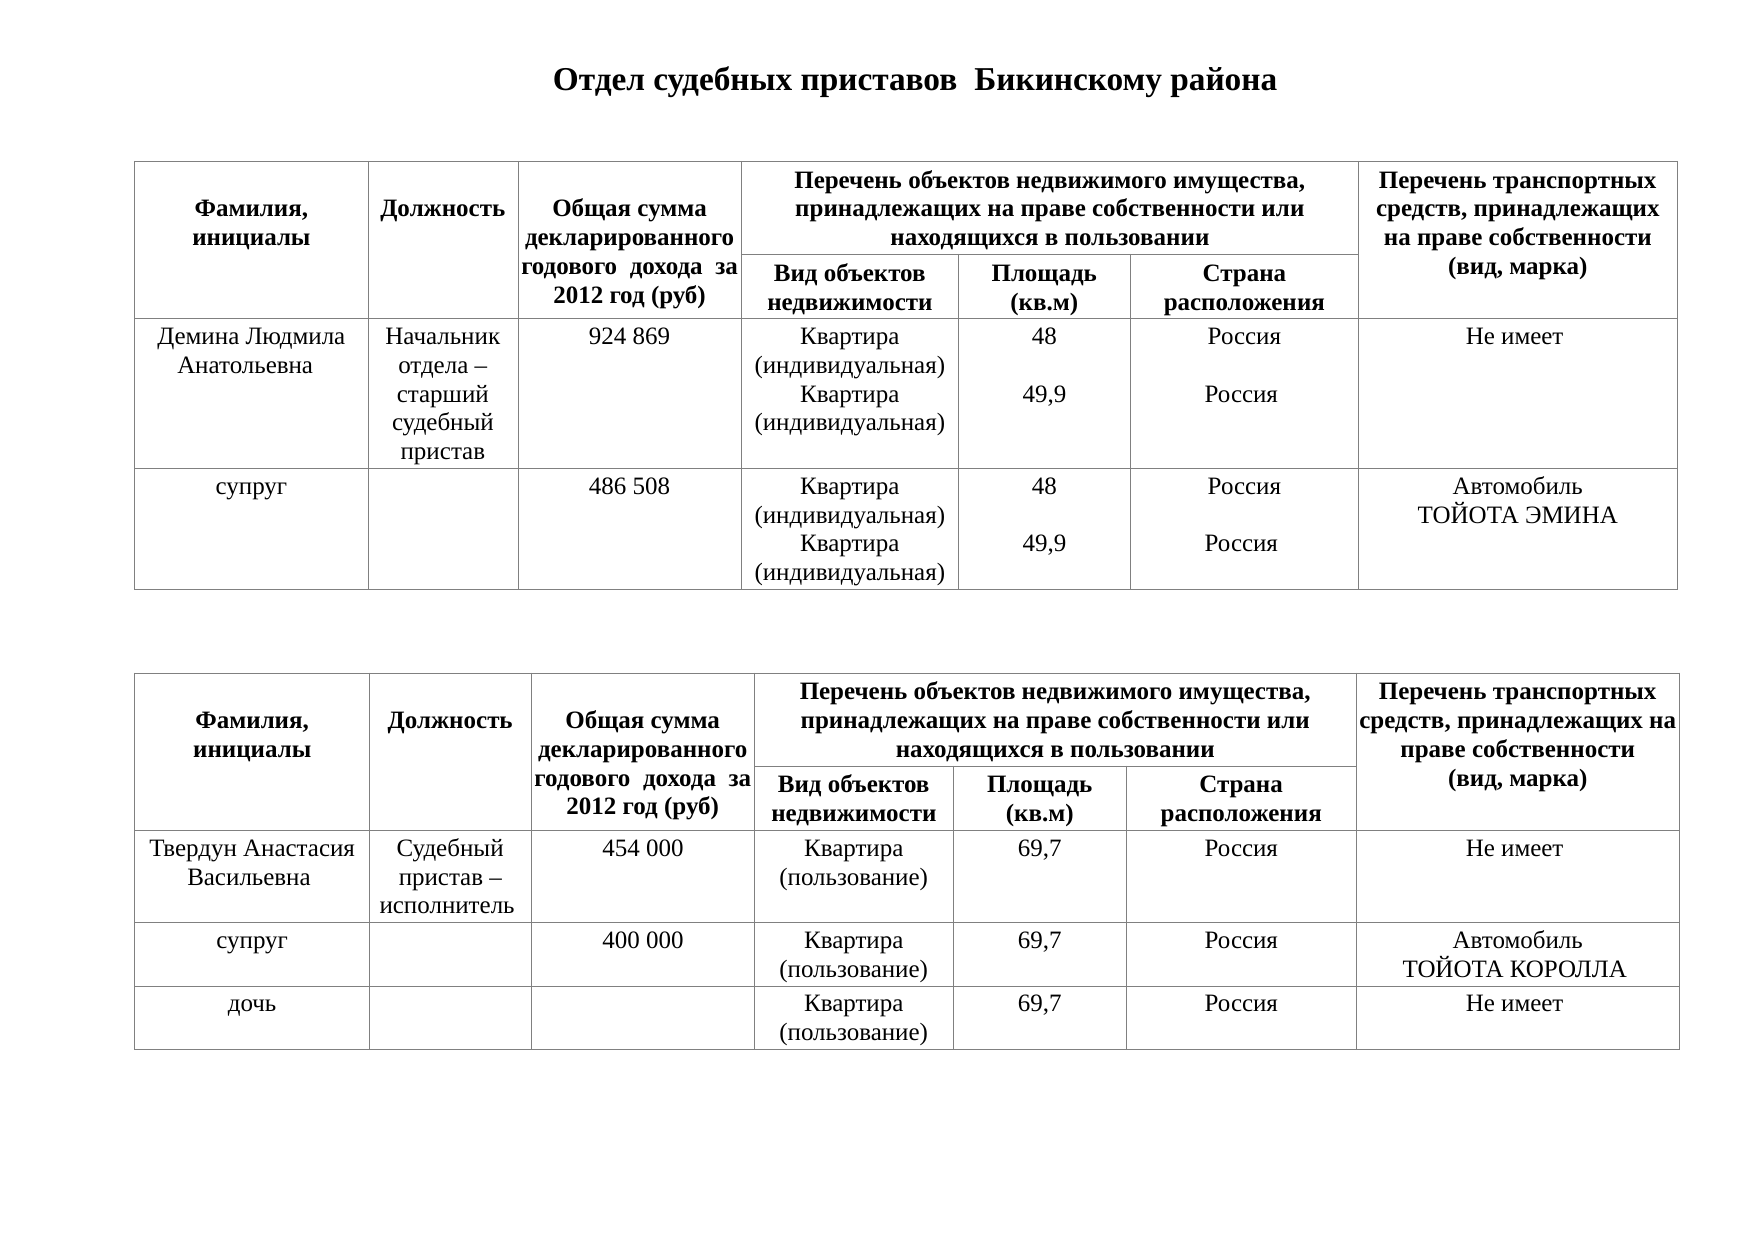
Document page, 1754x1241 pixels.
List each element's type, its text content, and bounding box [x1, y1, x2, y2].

table_cell Демина Людмила Анатольевна [135, 319, 368, 468]
table_cell Россия [1127, 987, 1356, 1049]
table_cell Россия Россия [1131, 319, 1358, 468]
table_cell дочь [135, 987, 369, 1049]
table_cell Квартира (индивидуальная) Квартира (индивидуальная) [742, 469, 958, 589]
table_cell Квартира (пользование) [755, 987, 953, 1049]
table_header Фамилия, инициалы [135, 674, 369, 830]
table_cell 69,7 [954, 923, 1126, 986]
table_header Общая сумма декларированного годового дохода за 2012 год (руб) [532, 674, 754, 830]
table_header Должность [369, 162, 518, 318]
table_cell [369, 469, 518, 589]
table_header Должность [370, 674, 531, 830]
table_cell супруг [135, 923, 369, 986]
table_cell Квартира (пользование) [755, 923, 953, 986]
table_cell Россия Россия [1131, 469, 1358, 589]
table_cell Не имеет [1359, 319, 1677, 468]
text Отдел судебных приставов Бикинскому района [135, 59, 1695, 97]
table_cell Страна расположения [1131, 255, 1358, 318]
table_cell [532, 987, 754, 1049]
table_cell Площадь (кв.м) [954, 767, 1126, 830]
table_header Перечень объектов недвижимого имущества, принадлежащих на праве собственности или находящихся в пользовании [742, 162, 1358, 254]
table_cell Вид объектов недвижимости [742, 255, 958, 318]
table_cell Автомобиль ТОЙОТА ЭМИНА [1359, 469, 1677, 589]
table_cell Россия [1127, 831, 1356, 922]
table_cell 924 869 [519, 319, 741, 468]
table_cell 69,7 [954, 987, 1126, 1049]
table_cell [370, 923, 531, 986]
table_cell Квартира (индивидуальная) Квартира (индивидуальная) [742, 319, 958, 468]
table_header Фамилия, инициалы [135, 162, 368, 318]
table_cell Не имеет [1357, 831, 1679, 922]
table_cell Россия [1127, 923, 1356, 986]
table_cell Начальник отдела – старший судебный пристав [369, 319, 518, 468]
table_cell 48 49,9 [959, 319, 1130, 468]
table_header Общая сумма декларированного годового дохода за 2012 год (руб) [519, 162, 741, 318]
table_cell 454 000 [532, 831, 754, 922]
table_cell Не имеет [1357, 987, 1679, 1049]
table_cell [370, 987, 531, 1049]
table_cell 400 000 [532, 923, 754, 986]
table_cell 48 49,9 [959, 469, 1130, 589]
table_header Перечень объектов недвижимого имущества, принадлежащих на праве собственности или находящихся в пользовании [755, 674, 1356, 766]
table_cell 69,7 [954, 831, 1126, 922]
table_cell Твердун Анастасия Васильевна [135, 831, 369, 922]
table_cell 486 508 [519, 469, 741, 589]
table_header Перечень транспортных средств, принадлежащих на праве собственности (вид, марка) [1359, 162, 1677, 318]
table_cell Автомобиль ТОЙОТА КОРОЛЛА [1357, 923, 1679, 986]
table_cell Судебный пристав – исполнитель [370, 831, 531, 922]
table_header Перечень транспортных средств, принадлежащих на праве собственности (вид, марка) [1357, 674, 1679, 830]
table_cell супруг [135, 469, 368, 589]
table_cell Площадь (кв.м) [959, 255, 1130, 318]
table_cell Квартира (пользование) [755, 831, 953, 922]
table_cell Страна расположения [1127, 767, 1356, 830]
table_cell Вид объектов недвижимости [755, 767, 953, 830]
